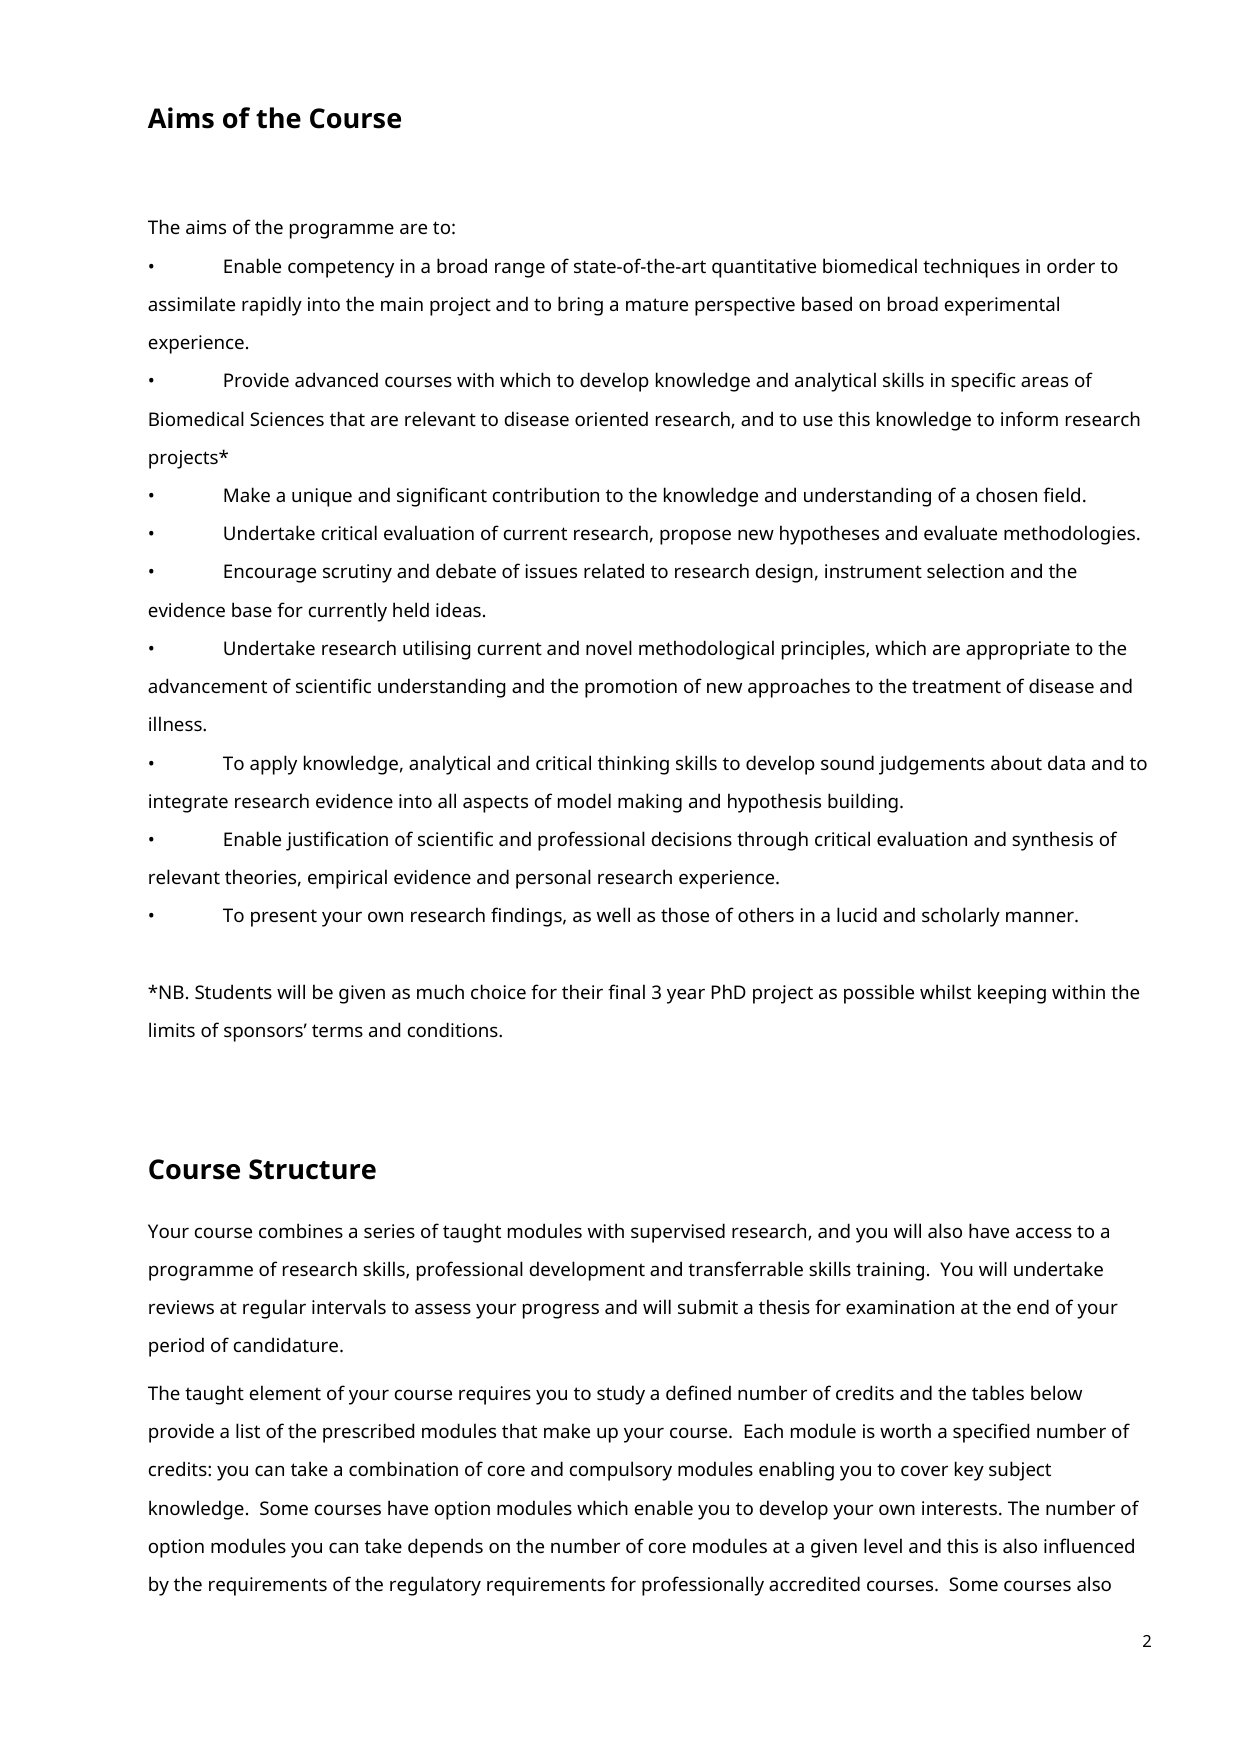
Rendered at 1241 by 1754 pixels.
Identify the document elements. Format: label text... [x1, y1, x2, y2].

text The aims of the programme are to: • Enable competency in a broad range of state-of-the-art quantitative biomedical techniques in order to assimilate rapidly into the main project and to bring a mature perspective based on broad experimental experience. • Provide advanced courses with which to develop knowledge and analytical skills in specific areas of Biomedical Sciences that are relevant to disease oriented research, and to use this knowledge to inform research projects* • Make a unique and significant contribution to the knowledge and understanding of a chosen field. • Undertake critical evaluation of current research, propose new hypotheses and evaluate methodologies. • Encourage scrutiny and debate of issues related to research design, instrument selection and the evidence base for currently held ideas. • Undertake research utilising current and novel methodological principles, which are appropriate to the advancement of scientific understanding and the promotion of new approaches to the treatment of disease and illness. • To apply knowledge, analytical and critical thinking skills to develop sound judgements about data and to integrate research evidence into all aspects of model making and hypothesis building. • Enable justification of scientific and professional decisions through critical evaluation and synthesis of relevant theories, empirical evidence and personal research experience. • To present your own research findings, as well as those of others in a lucid and scholarly manner. *NB. Students will be given as much choice for their final 3 year PhD project as possible whilst keeping within the limits of sponsors’ terms and conditions. [148, 215, 1152, 1043]
subtitle Aims of the Course [148, 99, 1152, 136]
text Your course combines a series of taught modules with supervised research, and you will also have access to a programme of research skills, professional development and transferrable skills training. You will undertake reviews at regular intervals to assess your progress and will submit a thesis for examination at the end of your period of candidature. [148, 1218, 1152, 1358]
text The taught element of your course requires you to study a defined number of credits and the tables below provide a list of the prescribed modules that make up your course. Each module is worth a specified number of credits: you can take a combination of core and compulsory modules enabling you to cover key subject knowledge. Some courses have option modules which enable you to develop your own interests. The number of option modules you can take depends on the number of core modules at a given level and this is also influenced by the requirements of the regulatory requirements for professionally accredited courses. Some courses also [148, 1380, 1152, 1597]
subtitle Course Structure [148, 1150, 1152, 1187]
